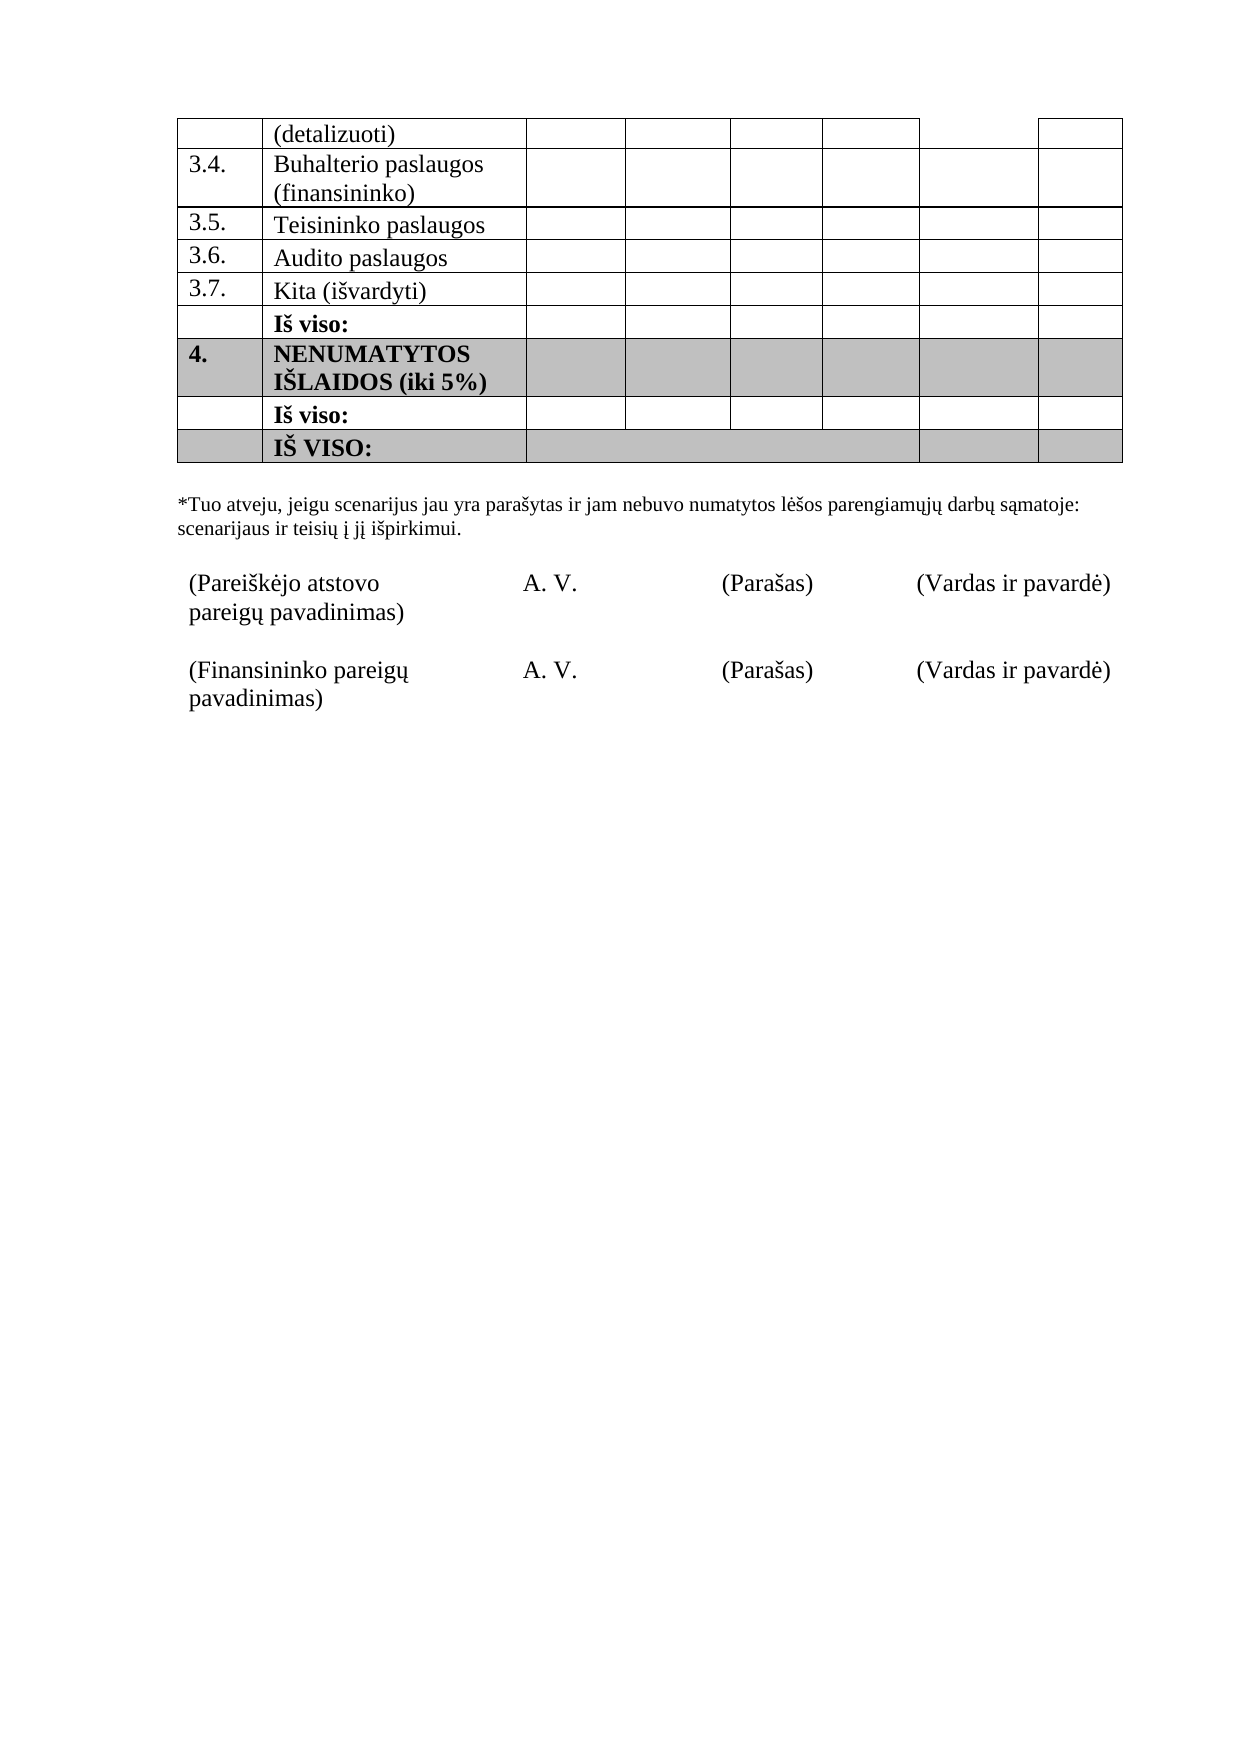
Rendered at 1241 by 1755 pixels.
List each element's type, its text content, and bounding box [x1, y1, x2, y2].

table_cell [1039, 397, 1122, 429]
table_cell [178, 430, 262, 462]
table_cell [920, 240, 1038, 272]
table_cell [823, 208, 919, 239]
table_cell [626, 119, 730, 148]
table_cell [920, 306, 1038, 338]
table_header (Vardas ir pavardė) [886, 655, 1122, 712]
table_cell [178, 119, 262, 148]
table_cell [527, 119, 625, 148]
table_cell [626, 397, 730, 429]
table_cell [1039, 430, 1122, 462]
table_cell [626, 208, 730, 239]
table_cell [1039, 149, 1122, 206]
table_header A. V. [451, 655, 649, 712]
table_cell [920, 149, 1038, 206]
table_cell 4. [178, 339, 262, 396]
text *Tuo atveju, jeigu scenarijus jau yra parašytas ir jam nebuvo numatytos lėšos parengiamųjų darbų sąmatoje: scenarijaus ir teisių į jį išpirkimui. [177, 492, 1122, 540]
table_cell [1039, 306, 1122, 338]
table_cell 3.5. [178, 208, 262, 239]
table_cell [1039, 119, 1122, 148]
table_header (Parašas) [649, 655, 886, 712]
table_cell Buhalterio paslaugos (finansininko) [263, 149, 526, 206]
table_cell [527, 306, 625, 338]
table_cell 3.6. [178, 240, 262, 272]
table_cell [823, 240, 919, 272]
table_cell (detalizuoti) [263, 119, 526, 148]
table_cell [626, 430, 731, 462]
table_cell [920, 339, 1038, 396]
table_cell [823, 306, 919, 338]
table_cell 3.4. [178, 149, 262, 206]
table_cell [731, 119, 822, 148]
table_cell [626, 240, 730, 272]
table_cell [823, 339, 919, 396]
table_cell [823, 149, 919, 206]
table_cell [731, 208, 822, 239]
table_cell [527, 430, 626, 462]
table_cell 3.7. [178, 273, 262, 305]
table_cell IŠ VISO: [263, 430, 526, 462]
table_cell [626, 306, 730, 338]
table_cell [527, 208, 625, 239]
table_cell [920, 273, 1038, 305]
table_cell Iš viso: [263, 397, 526, 429]
table_cell [527, 240, 625, 272]
table_cell [731, 273, 822, 305]
table_cell [626, 339, 730, 396]
table_cell [527, 273, 625, 305]
table_cell Kita (išvardyti) [263, 273, 526, 305]
table_cell [920, 430, 1038, 462]
table_cell [731, 306, 822, 338]
table_cell [920, 118, 1038, 148]
table_header (Finansininko pareigų pavadinimas) [177, 655, 451, 712]
table_cell [527, 149, 625, 206]
table_cell [731, 339, 822, 396]
table_cell [527, 339, 625, 396]
table_cell [920, 397, 1038, 429]
table_cell [731, 240, 822, 272]
table_cell [626, 273, 730, 305]
table_cell [1039, 208, 1122, 239]
table_cell [1039, 273, 1122, 305]
table_cell [1039, 339, 1122, 396]
table_cell [823, 119, 919, 148]
table_header A. V. [451, 569, 649, 626]
table_header (Vardas ir pavardė) [886, 569, 1122, 626]
table_cell [1039, 240, 1122, 272]
table_cell NENUMATYTOS IŠLAIDOS (iki 5%) [263, 339, 526, 396]
table_cell [822, 430, 919, 462]
table_cell Audito paslaugos [263, 240, 526, 272]
table_cell [823, 273, 919, 305]
table_cell Iš viso: [263, 306, 526, 338]
table_header (Parašas) [649, 569, 886, 626]
table_header (Pareiškėjo atstovo pareigų pavadinimas) [177, 569, 451, 626]
table_cell [920, 208, 1038, 239]
table_cell Teisininko paslaugos [263, 208, 526, 239]
table_cell [731, 149, 822, 206]
table_cell [731, 430, 822, 462]
table_cell [527, 397, 625, 429]
table_cell [731, 397, 822, 429]
table_cell [823, 397, 919, 429]
table_cell [178, 397, 262, 429]
table_cell [178, 306, 262, 338]
table_cell [626, 149, 730, 206]
